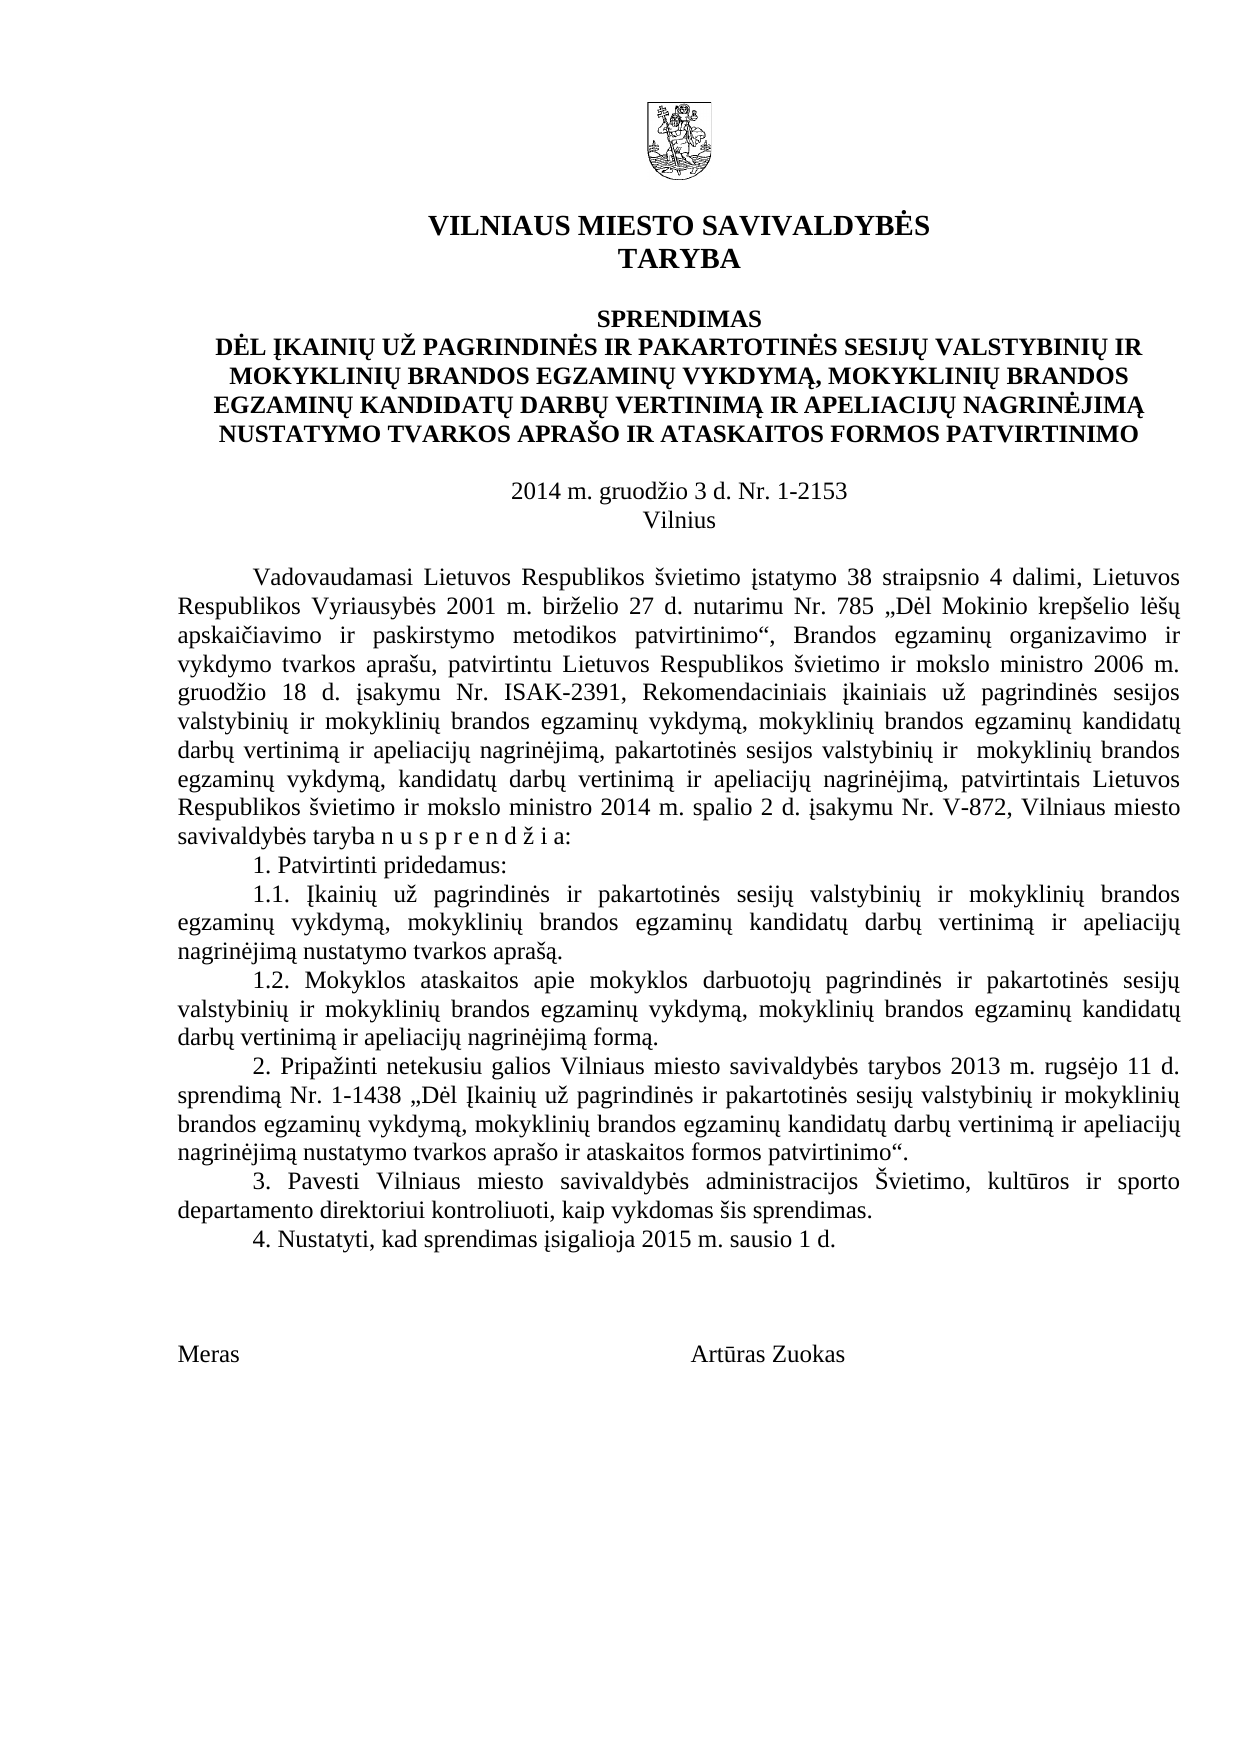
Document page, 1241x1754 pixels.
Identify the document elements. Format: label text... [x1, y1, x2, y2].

text 3. Pavesti Vilniaus miesto savivaldybės administracijos Švietimo, kultūros ir sporto departamento direktoriui kontroliuoti, kaip vykdomas šis sprendimas. [177, 1166, 1181, 1224]
text DĖL ĮKAINIŲ UŽ PAGRINDINĖS IR PAKARTOTINĖS SESIJŲ VALSTYBINIŲ IR MOKYKLINIŲ BRANDOS EGZAMINŲ VYKDYMĄ, MOKYKLINIŲ BRANDOS EGZAMINŲ KANDIDATŲ DARBŲ VERTINIMĄ IR APELIACIJŲ NAGRINĖJIMĄ NUSTATYMO TVARKOS APRAŠO IR ATASKAITOS FORMOS PATVIRTINIMO [177, 332, 1181, 447]
text 2014 m. gruodžio 3 d. Nr. 1-2153 [177, 476, 1181, 505]
text TARYBA [177, 241, 1181, 275]
text VILNIAUS MIESTO SAVIVALDYBĖS [177, 208, 1181, 241]
text Vadovaudamasi Lietuvos Respublikos švietimo įstatymo 38 straipsnio 4 dalimi, Lietuvos Respublikos Vyriausybės 2001 m. birželio 27 d. nutarimu Nr. 785 „Dėl Mokinio krepšelio lėšų apskaičiavimo ir paskirstymo metodikos patvirtinimo“, Brandos egzaminų organizavimo ir vykdymo tvarkos aprašu, patvirtintu Lietuvos Respublikos švietimo ir mokslo ministro 2006 m. gruodžio 18 d. įsakymu Nr. ISAK-2391, Rekomendaciniais įkainiais už pagrindinės sesijos valstybinių ir mokyklinių brandos egzaminų vykdymą, mokyklinių brandos egzaminų kandidatų darbų vertinimą ir apeliacijų nagrinėjimą, pakartotinės sesijos valstybinių ir mokyklinių brandos egzaminų vykdymą, kandidatų darbų vertinimą ir apeliacijų nagrinėjimą, patvirtintais Lietuvos Respublikos švietimo ir mokslo ministro 2014 m. spalio 2 d. įsakymu Nr. V-872, Vilniaus miesto savivaldybės taryba n u s p r e n d ž i a: [177, 562, 1181, 850]
text 2. Pripažinti netekusiu galios Vilniaus miesto savivaldybės tarybos 2013 m. rugsėjo 11 d. sprendimą Nr. 1-1438 „Dėl Įkainių už pagrindinės ir pakartotinės sesijų valstybinių ir mokyklinių brandos egzaminų vykdymą, mokyklinių brandos egzaminų kandidatų darbų vertinimą ir apeliacijų nagrinėjimą nustatymo tvarkos aprašo ir ataskaitos formos patvirtinimo“. [177, 1051, 1181, 1166]
text SPRENDIMAS [177, 304, 1181, 332]
text 1.1. Įkainių už pagrindinės ir pakartotinės sesijų valstybinių ir mokyklinių brandos egzaminų vykdymą, mokyklinių brandos egzaminų kandidatų darbų vertinimą ir apeliacijų nagrinėjimą nustatymo tvarkos aprašą. [177, 879, 1181, 965]
text Meras Artūras Zuokas [177, 1339, 1181, 1367]
text 4. Nustatyti, kad sprendimas įsigalioja 2015 m. sausio 1 d. [177, 1224, 1181, 1252]
text 1.2. Mokyklos ataskaitos apie mokyklos darbuotojų pagrindinės ir pakartotinės sesijų valstybinių ir mokyklinių brandos egzaminų vykdymą, mokyklinių brandos egzaminų kandidatų darbų vertinimą ir apeliacijų nagrinėjimą formą. [177, 965, 1181, 1051]
text Vilnius [177, 505, 1181, 534]
text 1. Patvirtinti pridedamus: [177, 850, 1181, 879]
